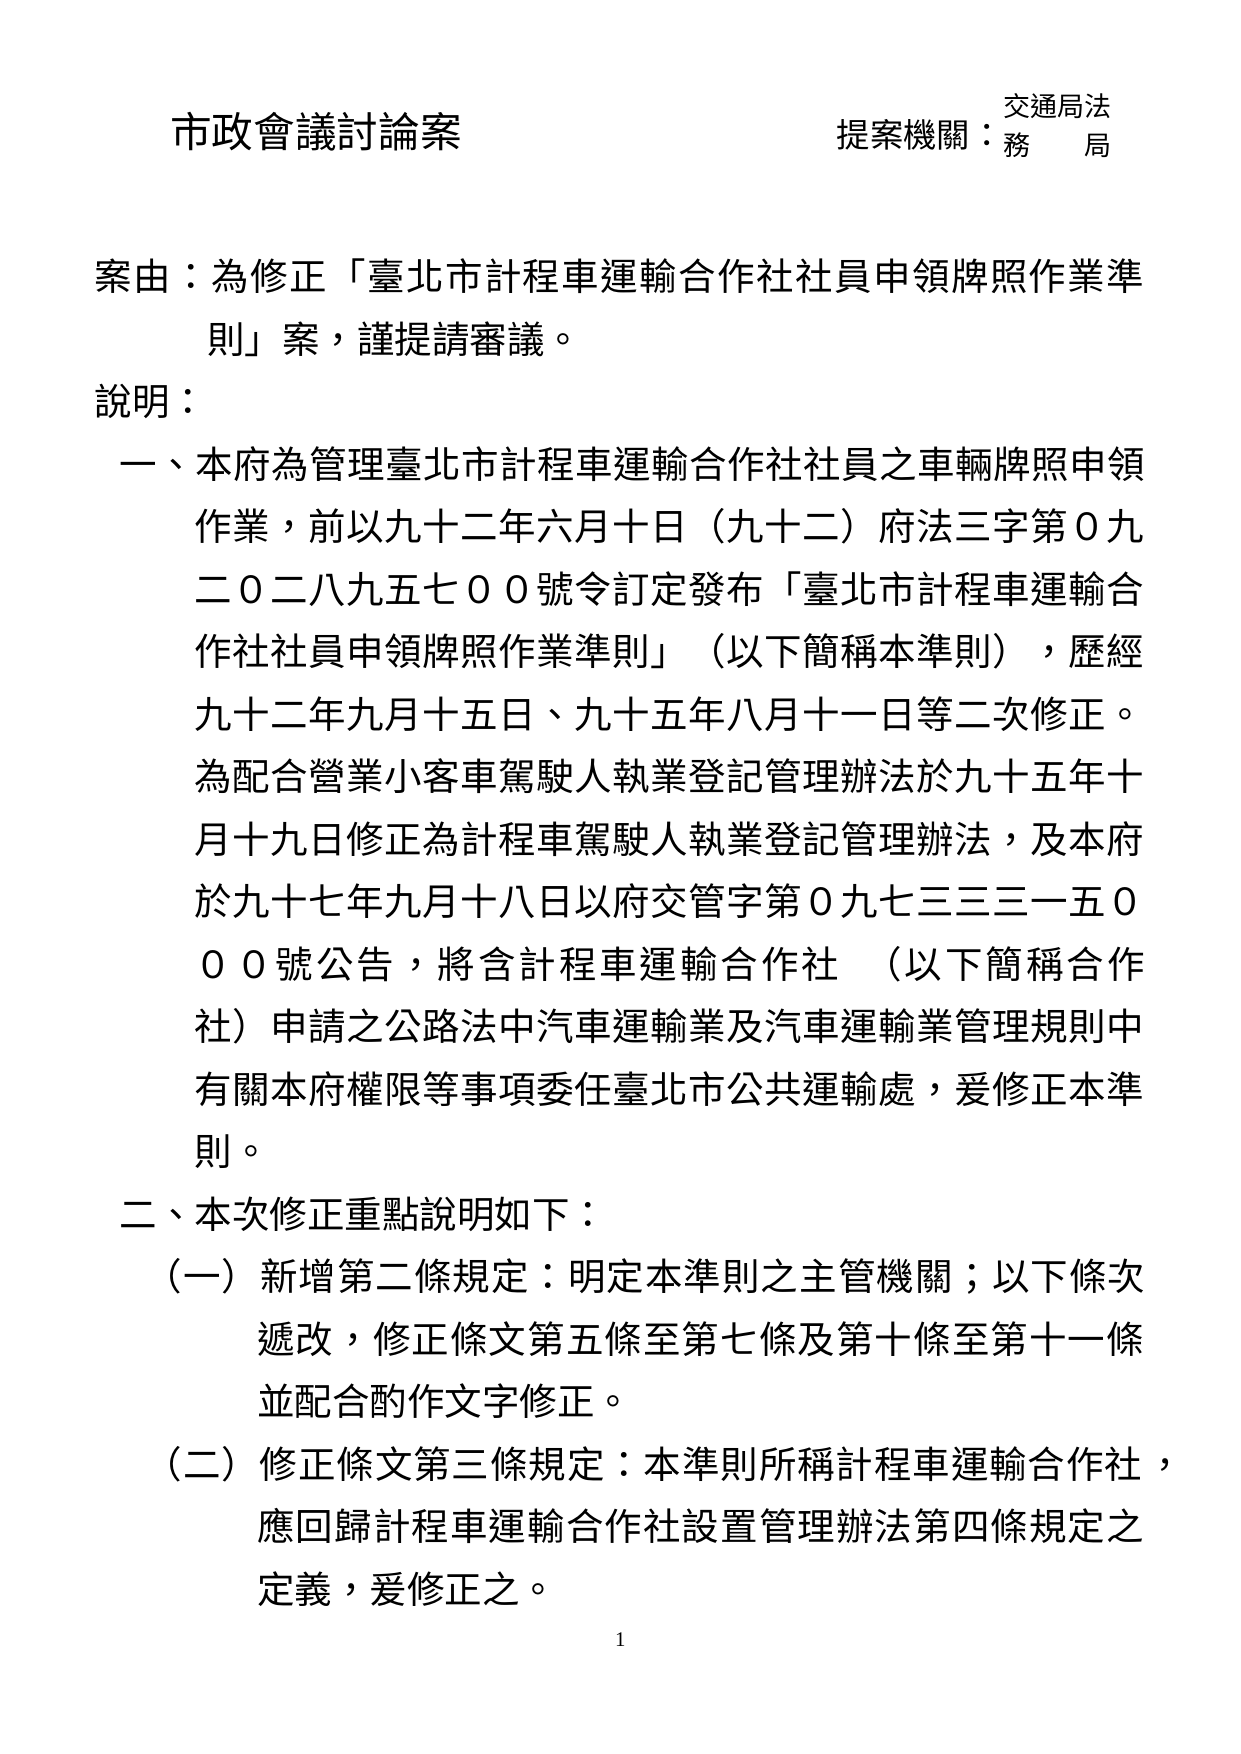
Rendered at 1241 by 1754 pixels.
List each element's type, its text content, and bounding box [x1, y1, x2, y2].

text （二）修正條文第三條規定：本準則所稱計程車運輸合作社，應回歸計程車運輸合作社設置管理辦法第四條規定之定義，爰修正之。 [144, 1420, 1146, 1608]
text 二、本次修正重點說明如下： [119, 1170, 1146, 1233]
text 案由：為修正「臺北市計程車運輸合作社社員申領牌照作業準則」案，謹提請審議。 [94, 233, 1146, 358]
text 說明： [94, 358, 1146, 420]
text （一）新增第二條規定：明定本準則之主管機關；以下條次遞改，修正條文第五條至第七條及第十條至第十一條並配合酌作文字修正。 [144, 1233, 1146, 1420]
text 一、本府為管理臺北市計程車運輸合作社社員之車輛牌照申領作業，前以九十二年六月十日（九十二）府法三字第０九二０二八九五七００號令訂定發布「臺北市計程車運輸合作社社員申領牌照作業準則」（以下簡稱本準則），歷經九十二年九月十五日、九十五年八月十一日等二次修正。為配合營業小客車駕駛人執業登記管理辦法於九十五年十月十九日修正為計程車駕駛人執業登記管理辦法，及本府於九十七年九月十八日以府交管字第０九七三三三一五０００號公告，將含計程車運輸合作社 （以下簡稱合作社）申請之公路法中汽車運輸業及汽車運輸業管理規則中有關本府權限等事項委任臺北市公共運輸處，爰修正本準則。 [119, 420, 1146, 1170]
text 市政會議討論案 提案機關：交通局法 務 局 [170, 108, 1146, 158]
